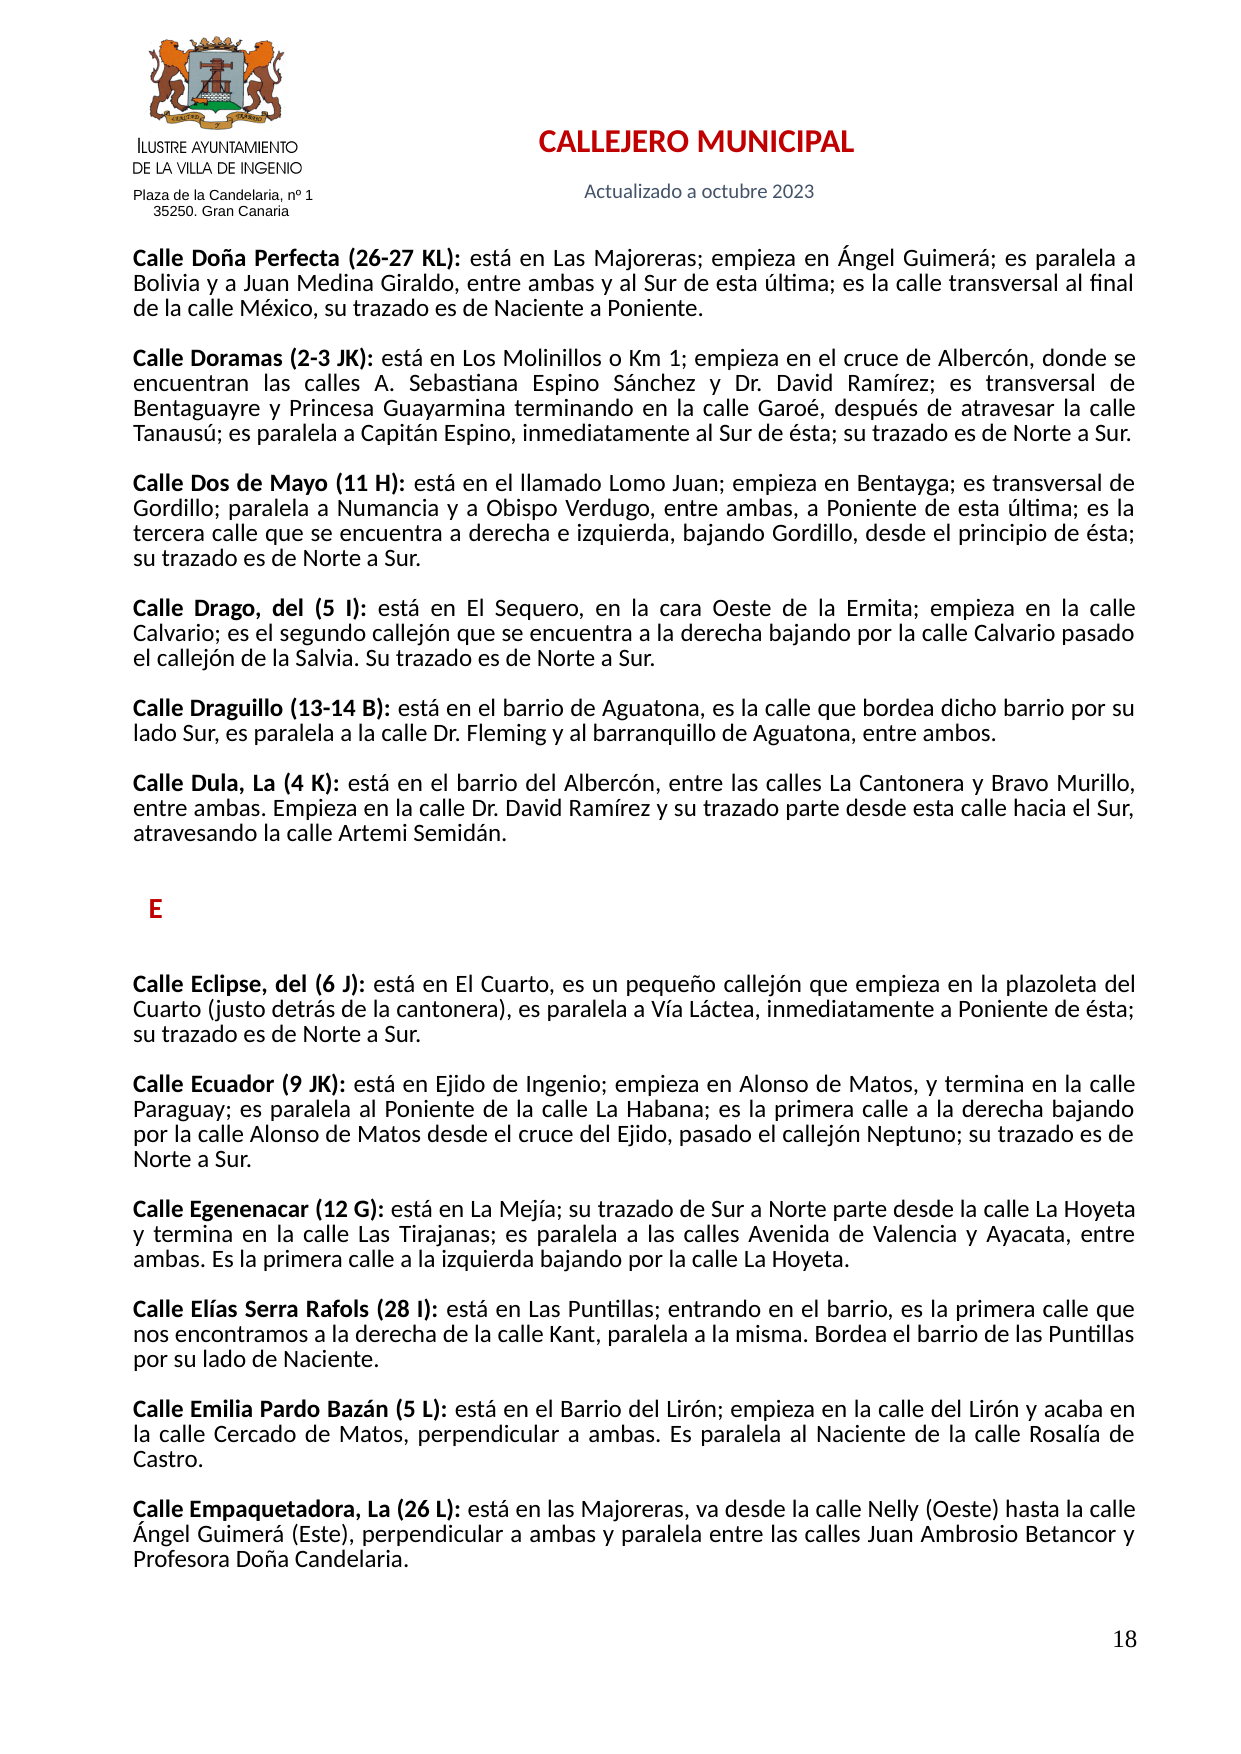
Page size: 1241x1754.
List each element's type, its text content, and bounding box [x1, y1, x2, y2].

text Calle Drago, del (5 I): está en El Sequero, en la cara Oeste de la Ermita; empieza en la calle Calvario; es el segundo callejón que se encuentra a la derecha bajando por la calle Calvario pasado el callejón de la Salvia. Su trazado es de Norte a Sur. [133, 597, 1137, 672]
text Calle Dula, La (4 K): está en el barrio del Albercón, entre las calles La Cantonera y Bravo Murillo, entre ambas. Empieza en la calle Dr. David Ramírez y su trazado parte desde esta calle hacia el Sur, atravesando la calle Artemi Semidán. [133, 772, 1137, 847]
text Calle Emilia Pardo Bazán (5 L): está en el Barrio del Lirón; empieza en la calle del Lirón y acaba en la calle Cercado de Matos, perpendicular a ambas. Es paralela al Naciente de la calle Rosalía de Castro. [133, 1399, 1137, 1474]
text E [148, 897, 1124, 926]
picture [132, 29, 302, 174]
text Calle Draguillo (13-14 B): está en el barrio de Aguatona, es la calle que bordea dicho barrio por su lado Sur, es paralela a la calle Dr. Fleming y al barranquillo de Aguatona, entre ambos. [133, 697, 1137, 747]
text Calle Doramas (2-3 JK): está en Los Molinillos o Km 1; empieza en el cruce de Albercón, donde se encuentran las calles A. Sebastiana Espino Sánchez y Dr. David Ramírez; es transversal de Bentaguayre y Princesa Guayarmina terminando en la calle Garoé, después de atravesar la calle Tanausú; es paralela a Capitán Espino, inmediatamente al Sur de ésta; su trazado es de Norte a Sur. [133, 347, 1137, 447]
text Calle Dos de Mayo (11 H): está en el llamado Lomo Juan; empieza en Bentayga; es transversal de Gordillo; paralela a Numancia y a Obispo Verdugo, entre ambas, a Poniente de esta última; es la tercera calle que se encuentra a derecha e izquierda, bajando Gordillo, desde el principio de ésta; su trazado es de Norte a Sur. [133, 472, 1137, 572]
text Calle Empaquetadora, La (26 L): está en las Majoreras, va desde la calle Nelly (Oeste) hasta la calle Ángel Guimerá (Este), perpendicular a ambas y paralela entre las calles Juan Ambrosio Betancor y Profesora Doña Candelaria. [133, 1499, 1137, 1574]
text Calle Elías Serra Rafols (28 I): está en Las Puntillas; entrando en el barrio, es la primera calle que nos encontramos a la derecha de la calle Kant, paralela a la misma. Bordea el barrio de las Puntillas por su lado de Naciente. [133, 1299, 1137, 1374]
text Calle Ecuador (9 JK): está en Ejido de Ingenio; empieza en Alonso de Matos, y termina en la calle Paraguay; es paralela al Poniente de la calle La Habana; es la primera calle a la derecha bajando por la calle Alonso de Matos desde el cruce del Ejido, pasado el callejón Neptuno; su trazado es de Norte a Sur. [133, 1074, 1137, 1174]
text Calle Doña Perfecta (26-27 KL): está en Las Majoreras; empieza en Ángel Guimerá; es paralela a Bolivia y a Juan Medina Giraldo, entre ambas y al Sur de esta última; es la calle transversal al final de la calle México, su trazado es de Naciente a Poniente. [133, 247, 1137, 322]
text Calle Egenenacar (12 G): está en La Mejía; su trazado de Sur a Norte parte desde la calle La Hoyeta y termina en la calle Las Tirajanas; es paralela a las calles Avenida de Valencia y Ayacata, entre ambas. Es la primera calle a la izquierda bajando por la calle La Hoyeta. [133, 1199, 1137, 1274]
text Calle Eclipse, del (6 J): está en El Cuarto, es un pequeño callejón que empieza en la plazoleta del Cuarto (justo detrás de la cantonera), es paralela a Vía Láctea, inmediatamente a Poniente de ésta; su trazado es de Norte a Sur. [133, 974, 1137, 1049]
